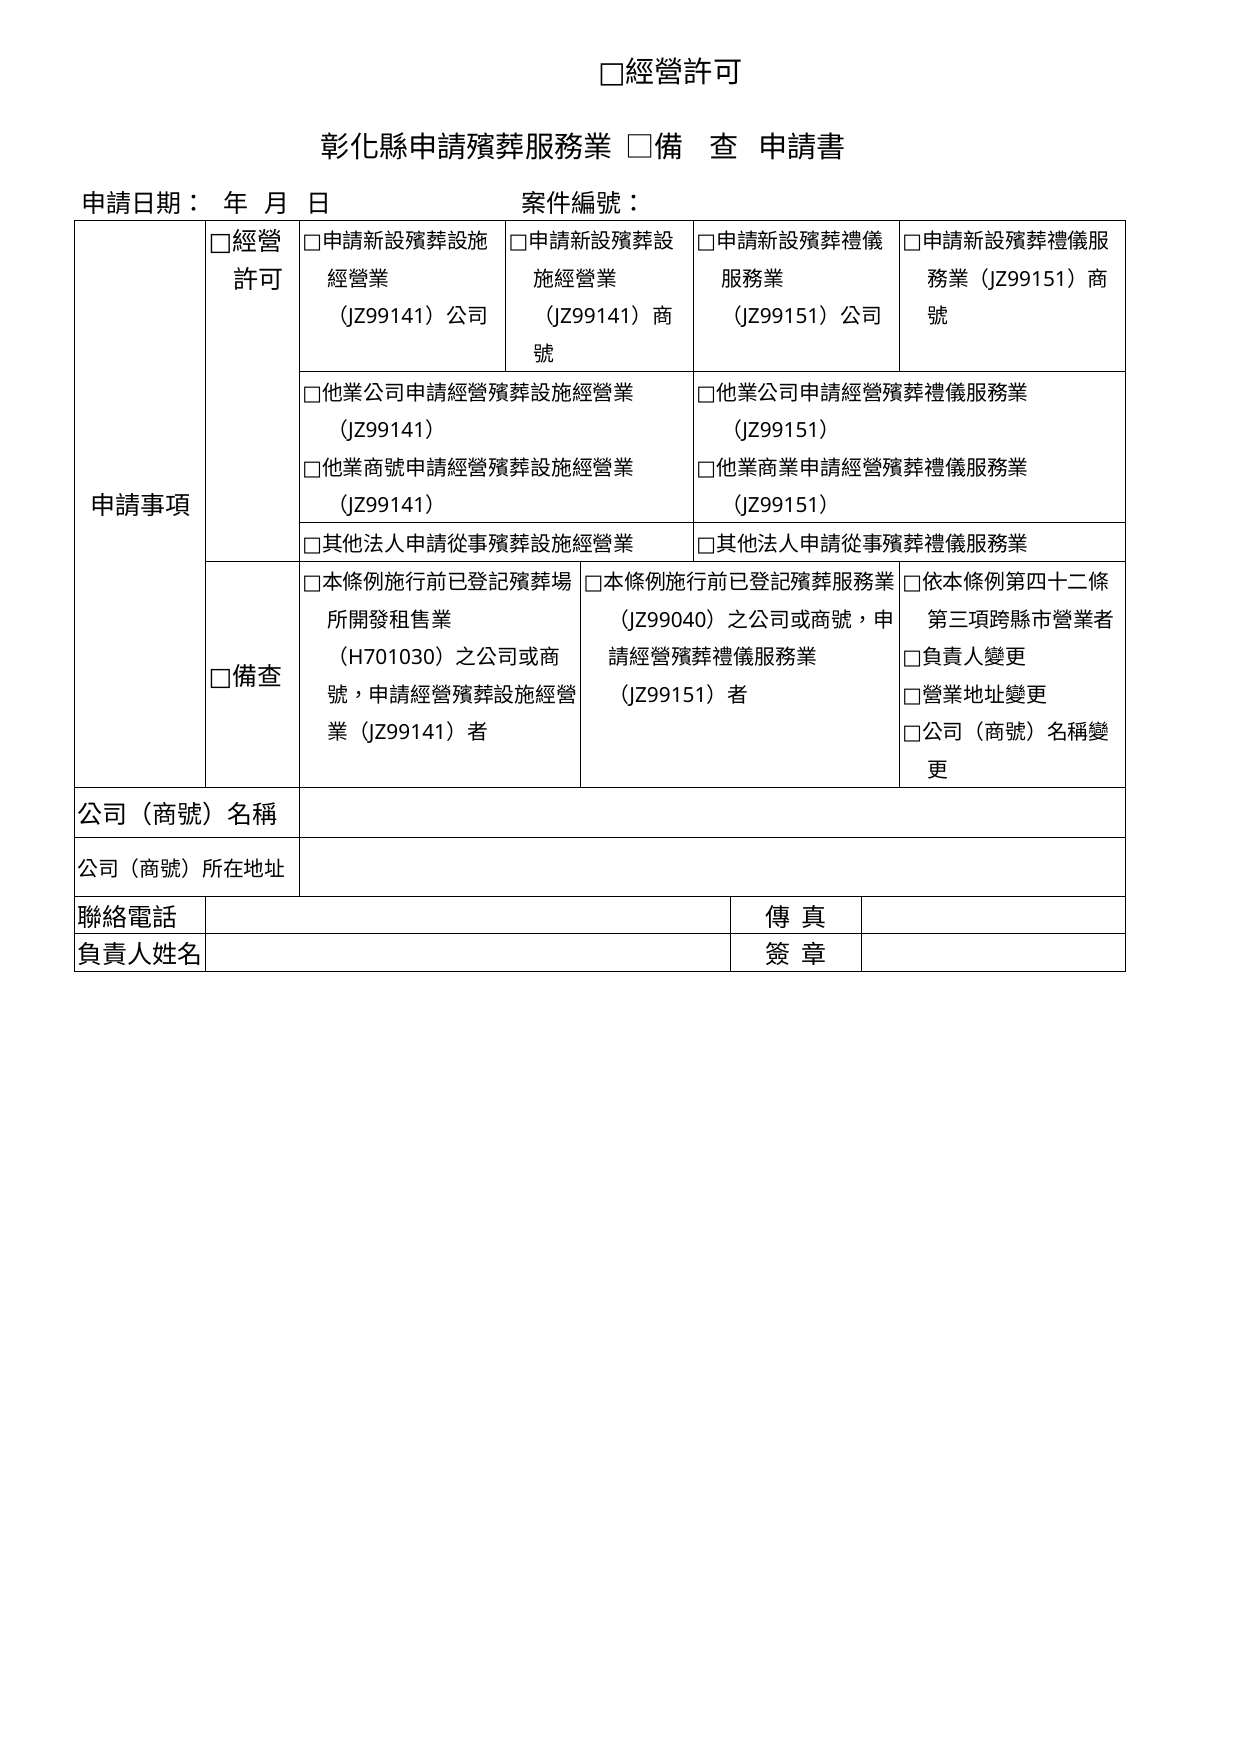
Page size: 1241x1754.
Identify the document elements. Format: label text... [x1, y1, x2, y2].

table_cell 聯絡電話 [75, 897, 205, 933]
table_cell 負責人姓名 [75, 934, 205, 971]
table_header □經營許可 [206, 221, 299, 561]
table_cell □本條例施行前已登記殯葬場所開發租售業（H701030）之公司或商號，申請經營殯葬設施經營業（JZ99141）者 [300, 562, 580, 787]
table_cell 傳 真 [731, 897, 861, 933]
table_header □申請新設殯葬設施經營業（JZ99141）商號 [506, 221, 693, 371]
table_cell □備查 [206, 562, 299, 787]
table_header 申請事項 [75, 221, 205, 787]
table_cell □其他法人申請從事殯葬禮儀服務業 [694, 523, 1125, 561]
table_cell □其他法人申請從事殯葬設施經營業 [300, 523, 693, 561]
table_cell [862, 934, 1125, 971]
text 彰化縣申請殯葬服務業 □備 查 申請書 [187, 108, 1053, 183]
table_cell [300, 788, 1125, 837]
text □經營許可 [187, 33, 1053, 108]
table_header □申請新設殯葬禮儀服務業（JZ99151）公司 [694, 221, 899, 371]
table_cell 簽 章 [731, 934, 861, 971]
table_cell 公司（商號）名稱 [75, 788, 299, 837]
table_header □申請新設殯葬設施經營業（JZ99141）公司 [300, 221, 505, 371]
table_cell □本條例施行前已登記殯葬服務業（JZ99040）之公司或商號，申請經營殯葬禮儀服務業（JZ99151）者 [581, 562, 899, 787]
text 申請日期： 年 月 日 案件編號： [75, 183, 1053, 220]
table_cell [300, 838, 1125, 896]
table_cell □他業公司申請經營殯葬禮儀服務業（JZ99151） □他業商業申請經營殯葬禮儀服務業（JZ99151） [694, 372, 1125, 522]
table_cell [206, 934, 730, 971]
table_cell □依本條例第四十二條第三項跨縣市營業者 □負責人變更 □營業地址變更 □公司（商號）名稱變更 [900, 562, 1125, 787]
table_header □申請新設殯葬禮儀服務業（JZ99151）商號 [900, 221, 1125, 371]
table_cell [206, 897, 730, 933]
table_cell 公司（商號）所在地址 [75, 838, 299, 896]
table_cell □他業公司申請經營殯葬設施經營業（JZ99141） □他業商號申請經營殯葬設施經營業（JZ99141） [300, 372, 693, 522]
table_cell [862, 897, 1125, 933]
